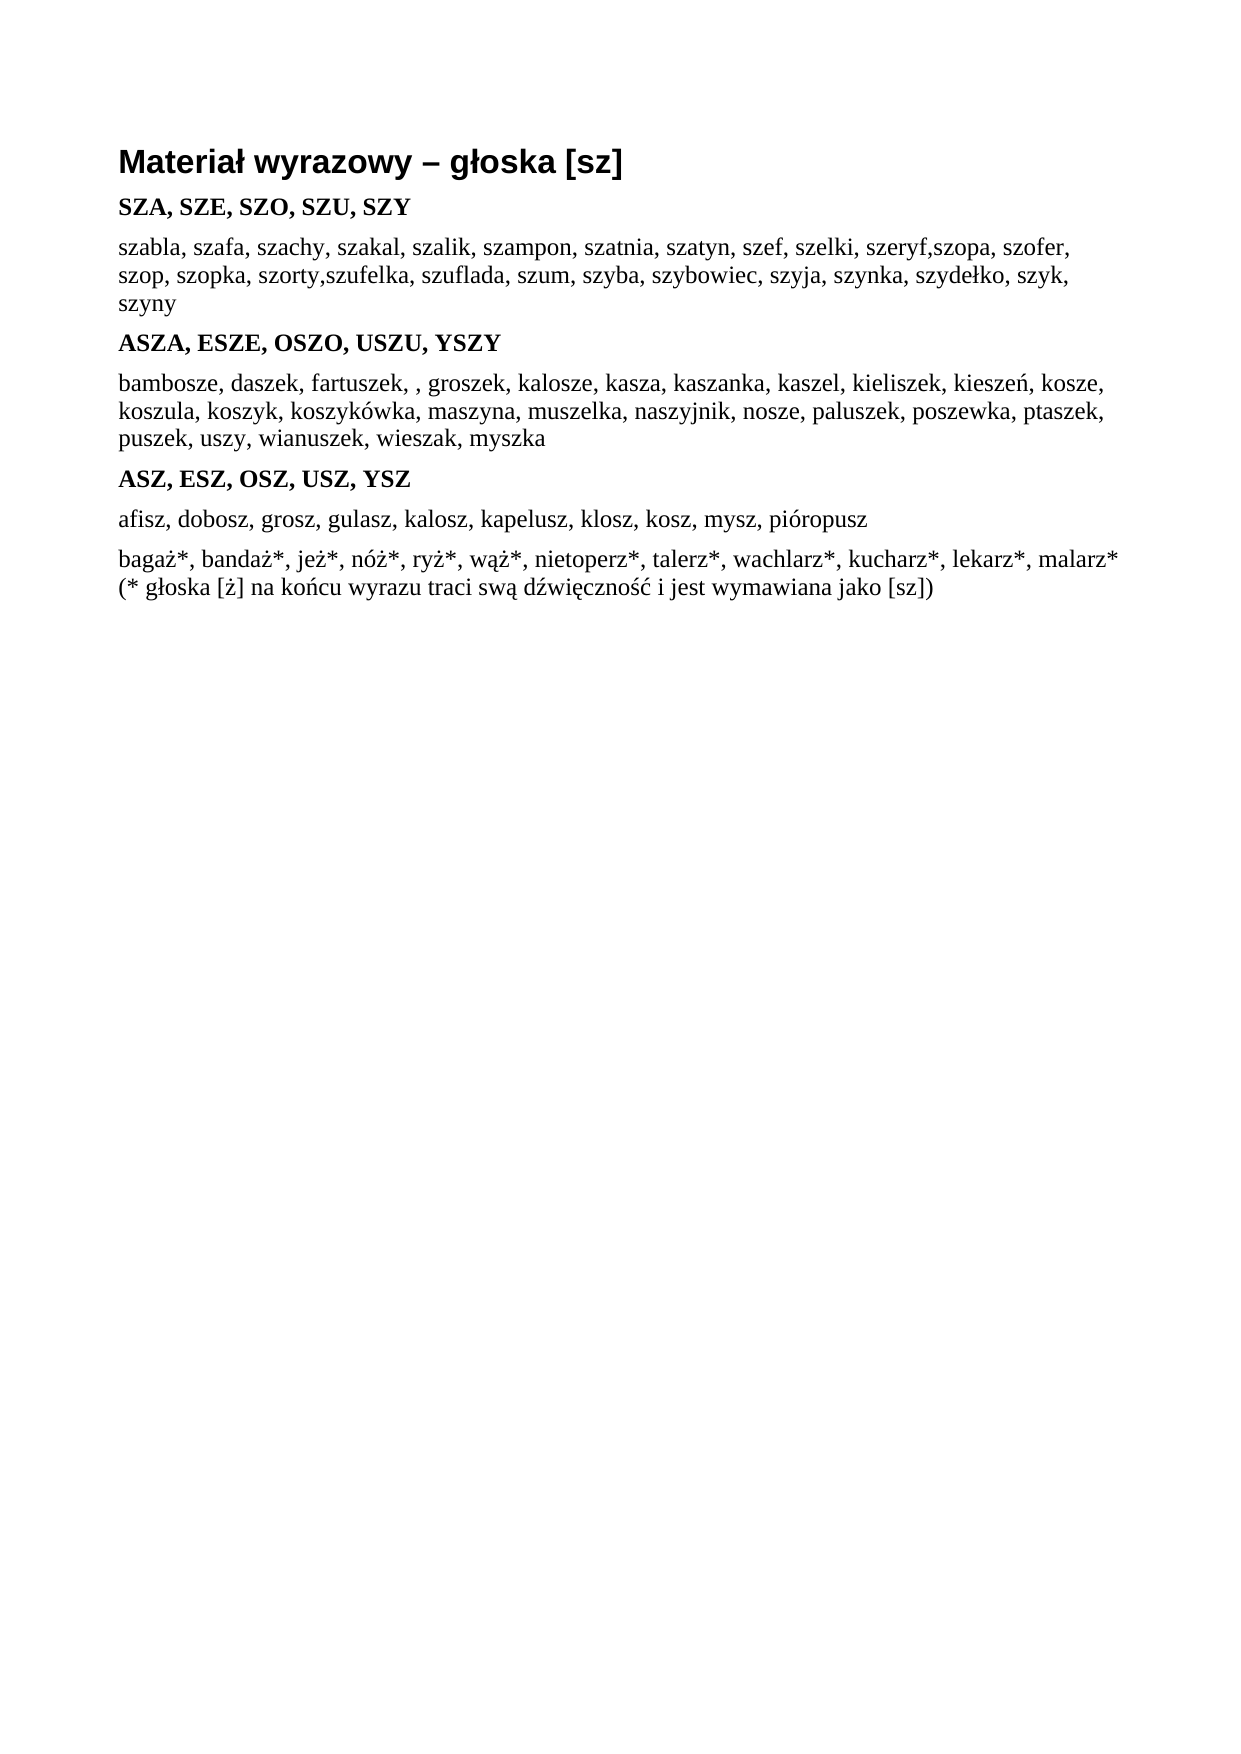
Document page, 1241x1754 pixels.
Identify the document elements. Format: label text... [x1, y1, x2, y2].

subtitle Materiał wyrazowy – głoska [sz] [118, 143, 1122, 181]
text SZA, SZE, SZO, SZU, SZY [118, 193, 1122, 221]
text afisz, dobosz, grosz, gulasz, kalosz, kapelusz, klosz, kosz, mysz, pióropusz [118, 505, 1122, 533]
text bambosze, daszek, fartuszek, , groszek, kalosze, kasza, kaszanka, kaszel, kieliszek, kieszeń, kosze, koszula, koszyk, koszykówka, maszyna, muszelka, naszyjnik, nosze, paluszek, poszewka, ptaszek, puszek, uszy, wianuszek, wieszak, myszka [118, 369, 1122, 452]
text szabla, szafa, szachy, szakal, szalik, szampon, szatnia, szatyn, szef, szelki, szeryf,szopa, szofer, szop, szopka, szorty,szufelka, szuflada, szum, szyba, szybowiec, szyja, szynka, szydełko, szyk, szyny [118, 233, 1122, 316]
text ASZ, ESZ, OSZ, USZ, YSZ [118, 465, 1122, 492]
text ASZA, ESZE, OSZO, USZU, YSZY [118, 329, 1122, 357]
text bagaż*, bandaż*, jeż*, nóż*, ryż*, wąż*, nietoperz*, talerz*, wachlarz*, kucharz*, lekarz*, malarz* (* głoska [ż] na końcu wyrazu traci swą dźwięczność i jest wymawiana jako [sz]) [118, 545, 1122, 601]
